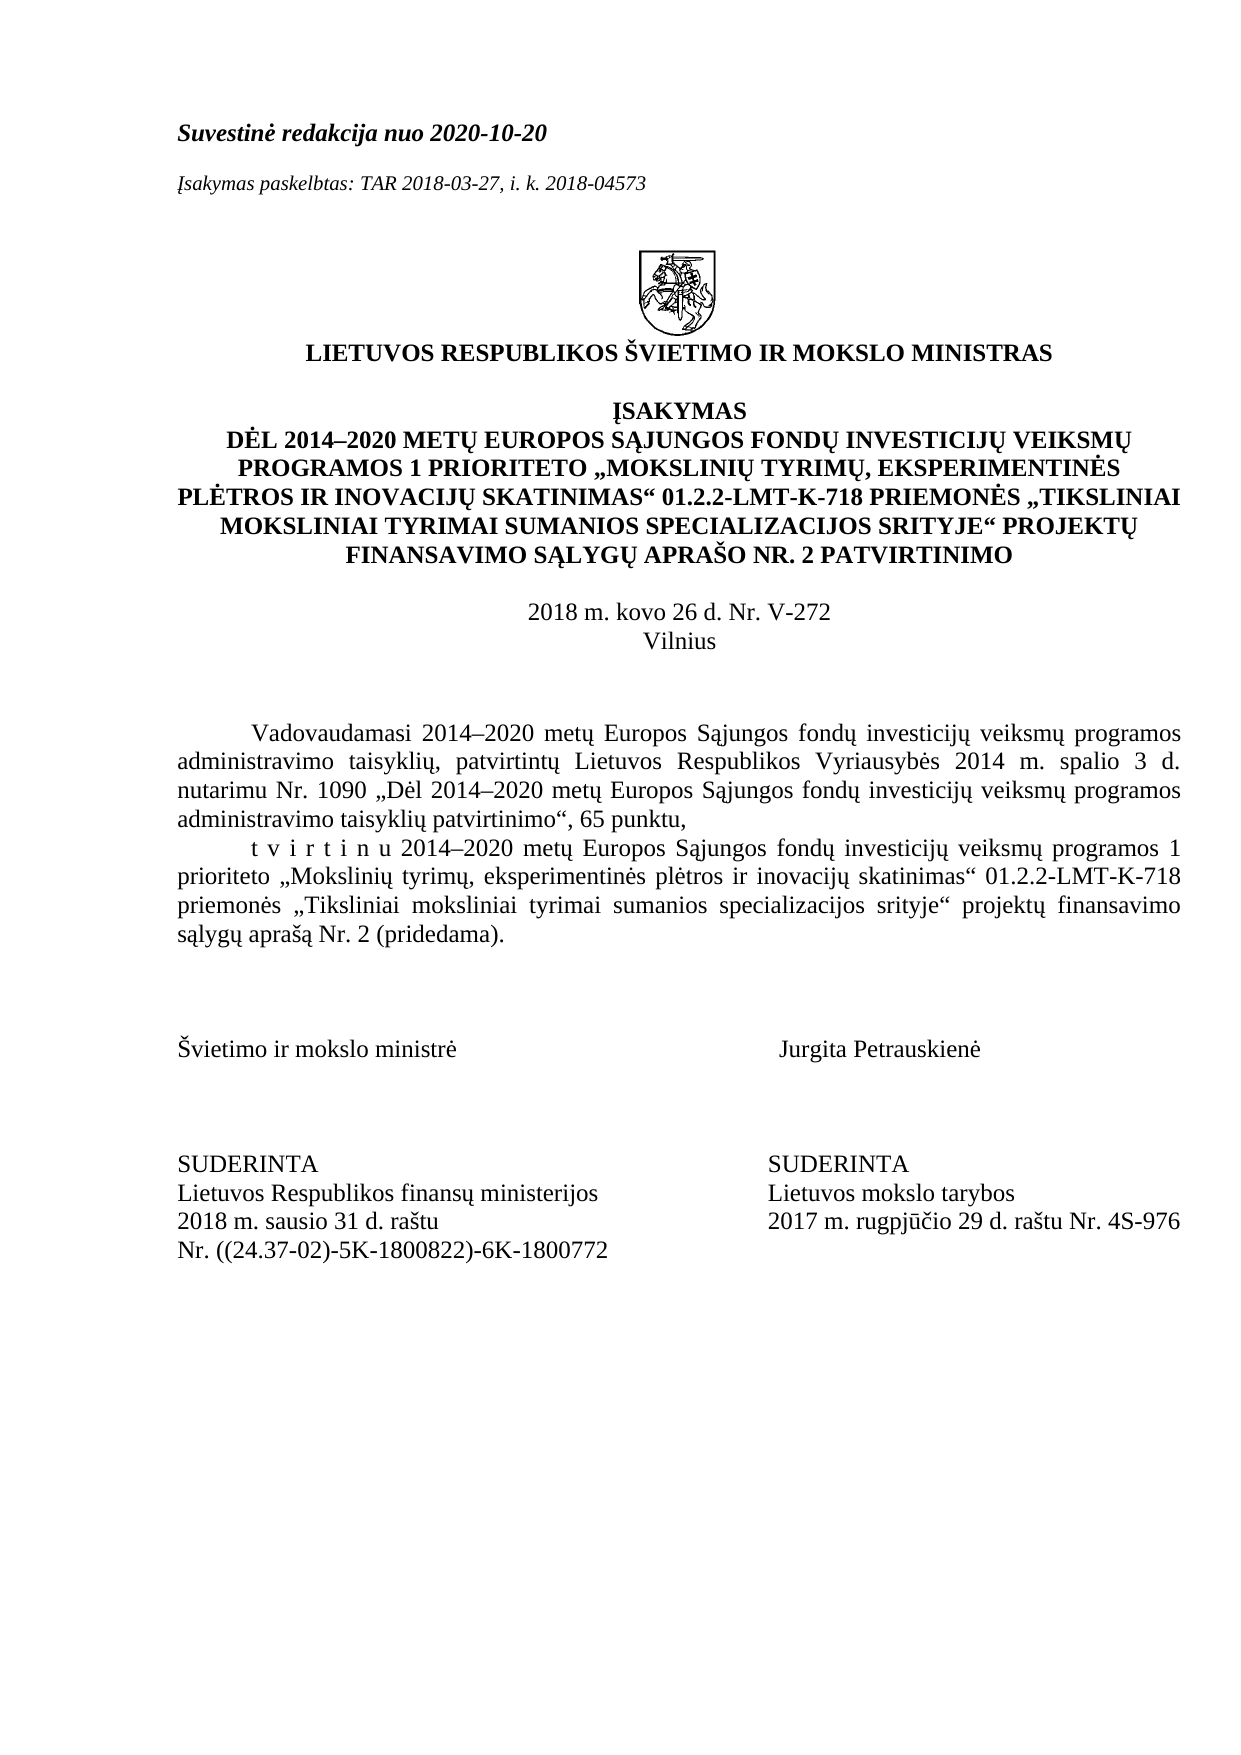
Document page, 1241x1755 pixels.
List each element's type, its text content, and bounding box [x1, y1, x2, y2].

text 2018 m. kovo 26 d. Nr. V-272 [177, 597, 1182, 626]
text ĮSAKYMAS [177, 396, 1182, 425]
text LIETUVOS RESPUBLIKOS ŠVIETIMO IR MOKSLO MINISTRAS [177, 338, 1182, 367]
text DĖL 2014–2020 METŲ EUROPOS SĄJUNGOS FONDŲ INVESTICIJŲ VEIKSMŲ PROGRAMOS 1 PRIORITETO „MOKSLINIŲ TYRIMŲ, EKSPERIMENTINĖS PLĖTROS IR INOVACIJŲ SKATINIMAS“ 01.2.2-LMT-K-718 PRIEMONĖS „TIKSLINIAI MOKSLINIAI TYRIMAI SUMANIOS SPECIALIZACIJOS srityje“ PROJEKTŲ FINANSAVIMO SĄLYGŲ APRAŠO NR. 2 PATVIRTINIMO [177, 425, 1182, 568]
text Įsakymas paskelbtas: TAR 2018-03-27, i. k. 2018-04573 [177, 171, 1182, 195]
text Nr. ((24.37-02)-5K-1800822)-6K-1800772 [177, 1235, 1182, 1264]
text 2018 m. sausio 31 d. raštu 2017 m. rugpjūčio 29 d. raštu Nr. 4S-976 [177, 1206, 1182, 1235]
text Švietimo ir mokslo ministrė Jurgita Petrauskienė [177, 1034, 1182, 1063]
text Lietuvos Respublikos finansų ministerijos Lietuvos mokslo tarybos [177, 1178, 1182, 1206]
text t v i r t i n u 2014–2020 metų Europos Sąjungos fondų investicijų veiksmų programos 1 prioriteto „Mokslinių tyrimų, eksperimentinės plėtros ir inovacijų skatinimas“ 01.2.2-LMT-K-718 priemonės „Tiksliniai moksliniai tyrimai sumanios specializacijos srityje“ projektų finansavimo sąlygų aprašą Nr. 2 (pridedama). [177, 833, 1182, 948]
text SUDERINTA SUDERINTA [177, 1149, 1182, 1178]
text Vadovaudamasi 2014–2020 metų Europos Sąjungos fondų investicijų veiksmų programos administravimo taisyklių, patvirtintų Lietuvos Respublikos Vyriausybės 2014 m. spalio 3 d. nutarimu Nr. 1090 „Dėl 2014–2020 metų Europos Sąjungos fondų investicijų veiksmų programos administravimo taisyklių patvirtinimo“, 65 punktu, [177, 718, 1182, 833]
text Suvestinė redakcija nuo 2020-10-20 [177, 118, 1182, 147]
text Vilnius [177, 626, 1182, 655]
